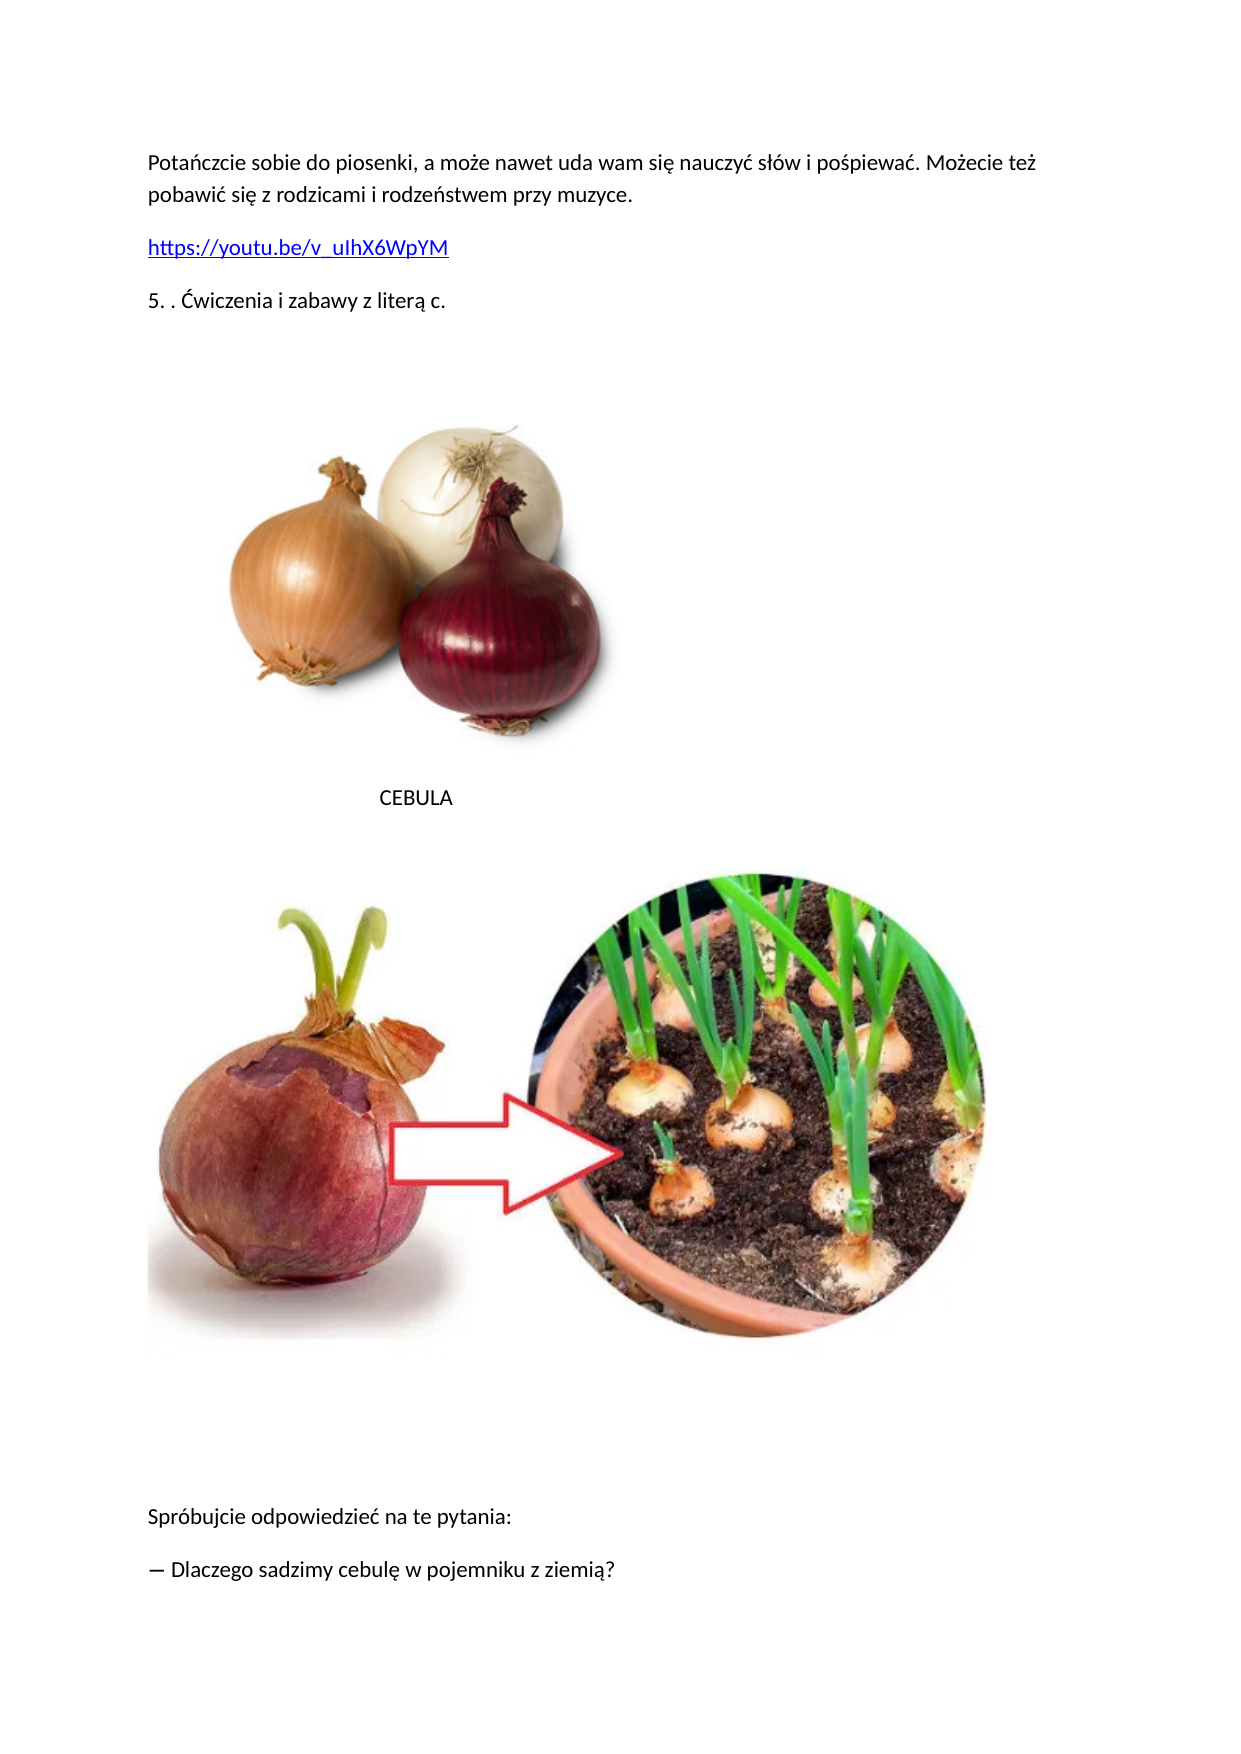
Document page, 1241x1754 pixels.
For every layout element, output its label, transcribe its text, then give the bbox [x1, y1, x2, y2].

text CEBULA [148, 783, 1093, 812]
text 5. . Ćwiczenia i zabawy z literą c. [148, 286, 1093, 314]
text https://youtu.be/v_uIhX6WpYM [148, 233, 1093, 261]
text Potańczcie sobie do piosenki, a może nawet uda wam się nauczyć słów i pośpiewać. Możecie też pobawić się z rodzicami i rodzeństwem przy muzyce. [148, 148, 1093, 208]
text − Dlaczego sadzimy cebulę w pojemniku z ziemią? [148, 1555, 1093, 1583]
text Spróbujcie odpowiedzieć na te pytania: [148, 1502, 1093, 1530]
